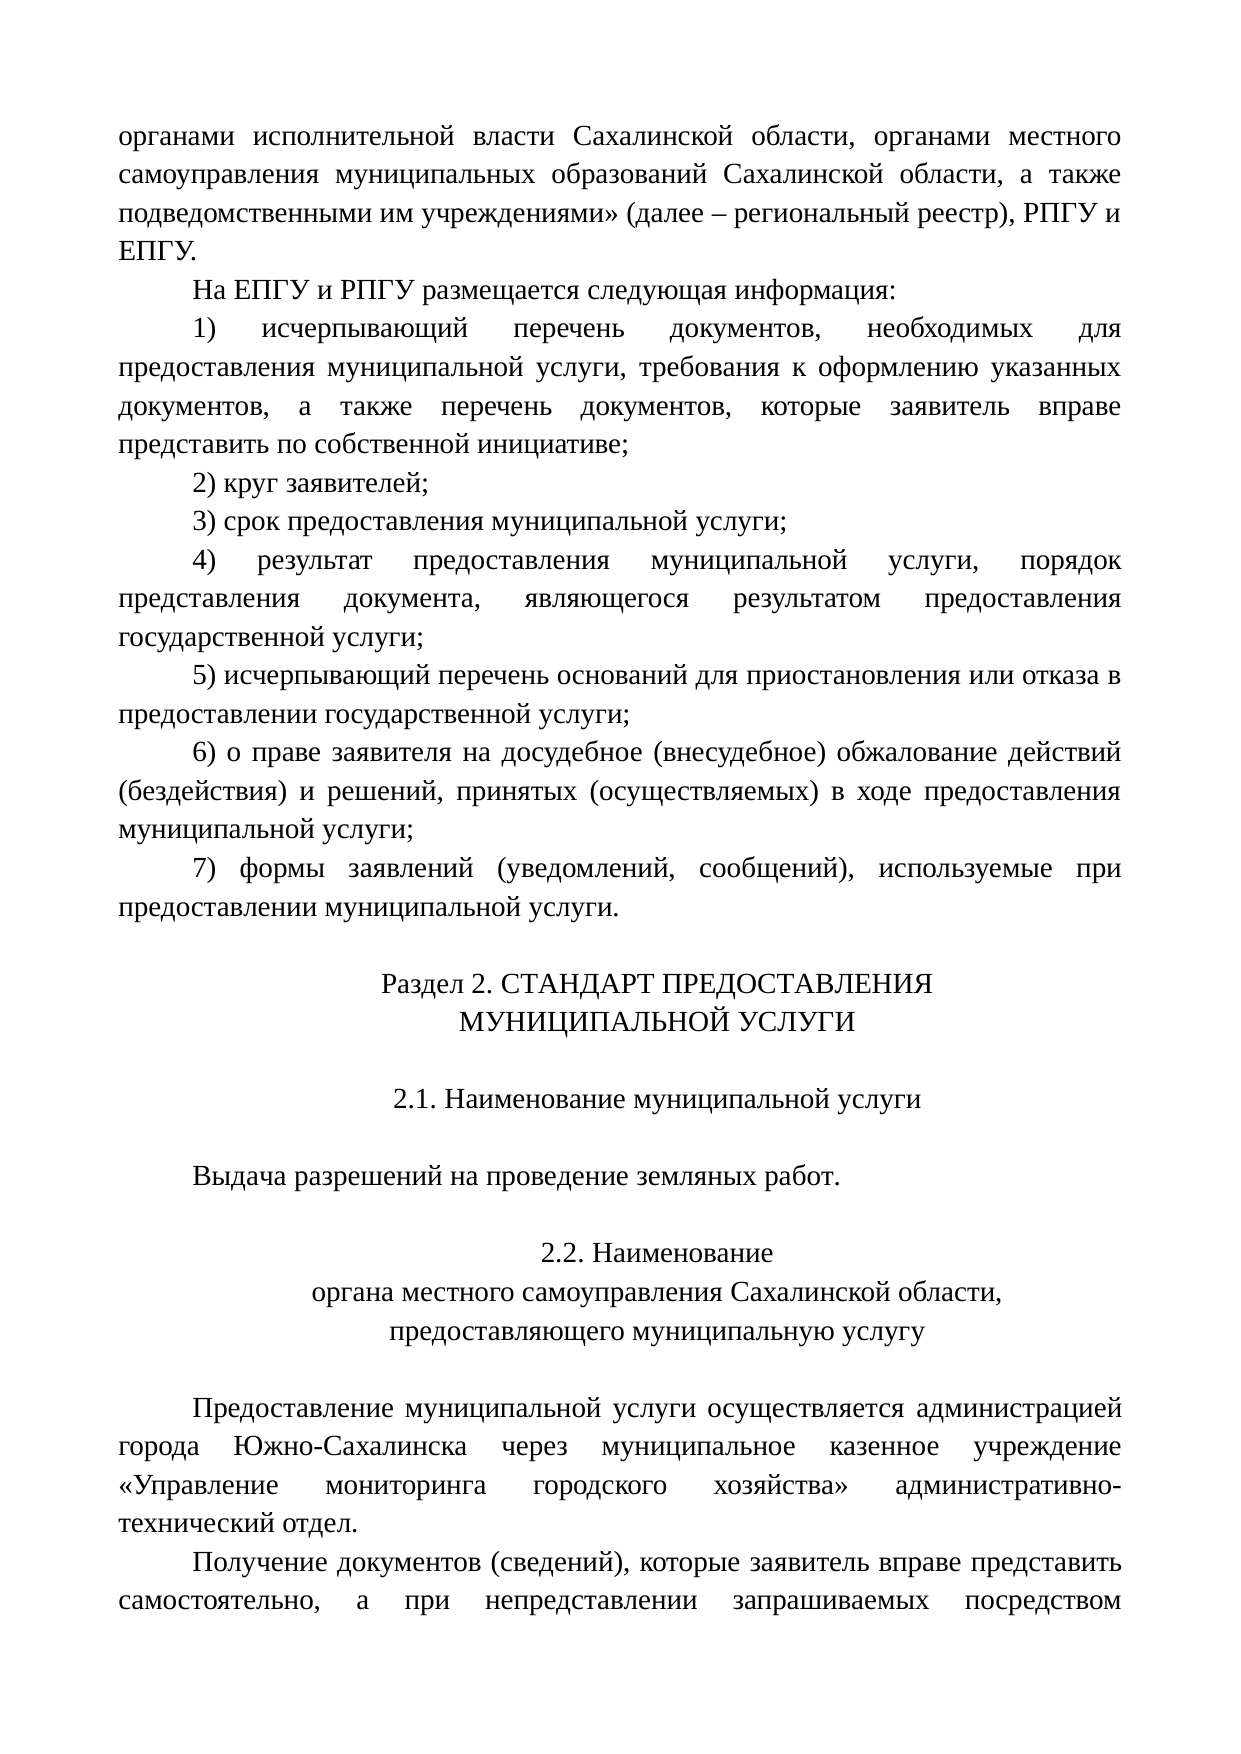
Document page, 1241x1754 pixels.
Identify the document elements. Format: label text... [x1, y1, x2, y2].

text 7) формы заявлений (уведомлений, сообщений), используемые при предоставлении муниципальной услуги. [118, 850, 1122, 922]
text Выдача разрешений на проведение земляных работ. [118, 1159, 1122, 1192]
text предоставляющего муниципальную услугу [118, 1313, 1122, 1346]
subtitle Раздел 2. СТАНДАРТ ПРЕДОСТАВЛЕНИЯ [118, 966, 1122, 999]
text 5) исчерпывающий перечень оснований для приостановления или отказа в предоставлении государственной услуги; [118, 658, 1122, 730]
text 1) исчерпывающий перечень документов, необходимых для предоставления муниципальной услуги, требования к оформлению указанных документов, а также перечень документов, которые заявитель вправе представить по собственной инициативе; [118, 311, 1122, 460]
text органа местного самоуправления Сахалинской области, [118, 1274, 1122, 1308]
text МУНИЦИПАЛЬНОЙ УСЛУГИ [118, 1004, 1122, 1038]
text На ЕПГУ и РПГУ размещается следующая информация: [118, 272, 1122, 306]
text Получение документов (сведений), которые заявитель вправе представить самостоятельно, а при непредставлении запрашиваемых посредством [118, 1544, 1122, 1616]
text Предоставление муниципальной услуги осуществляется администрацией города Южно-Сахалинска через муниципальное казенное учреждение «Управление мониторинга городского хозяйства» административно-технический отдел. [118, 1390, 1122, 1539]
text 3) срок предоставления муниципальной услуги; [118, 503, 1122, 537]
text органами исполнительной власти Сахалинской области, органами местного самоуправления муниципальных образований Сахалинской области, а также подведомственными им учреждениями» (далее – региональный реестр), РПГУ и ЕПГУ. [118, 118, 1122, 267]
subtitle 2.1. Наименование муниципальной услуги [118, 1082, 1122, 1115]
text 2.2. Наименование [118, 1236, 1122, 1269]
text 4) результат предоставления муниципальной услуги, порядок представления документа, являющегося результатом предоставления государственной услуги; [118, 542, 1122, 653]
text 6) о праве заявителя на досудебное (внесудебное) обжалование действий (бездействия) и решений, принятых (осуществляемых) в ходе предоставления муниципальной услуги; [118, 735, 1122, 845]
text 2) круг заявителей; [118, 465, 1122, 498]
